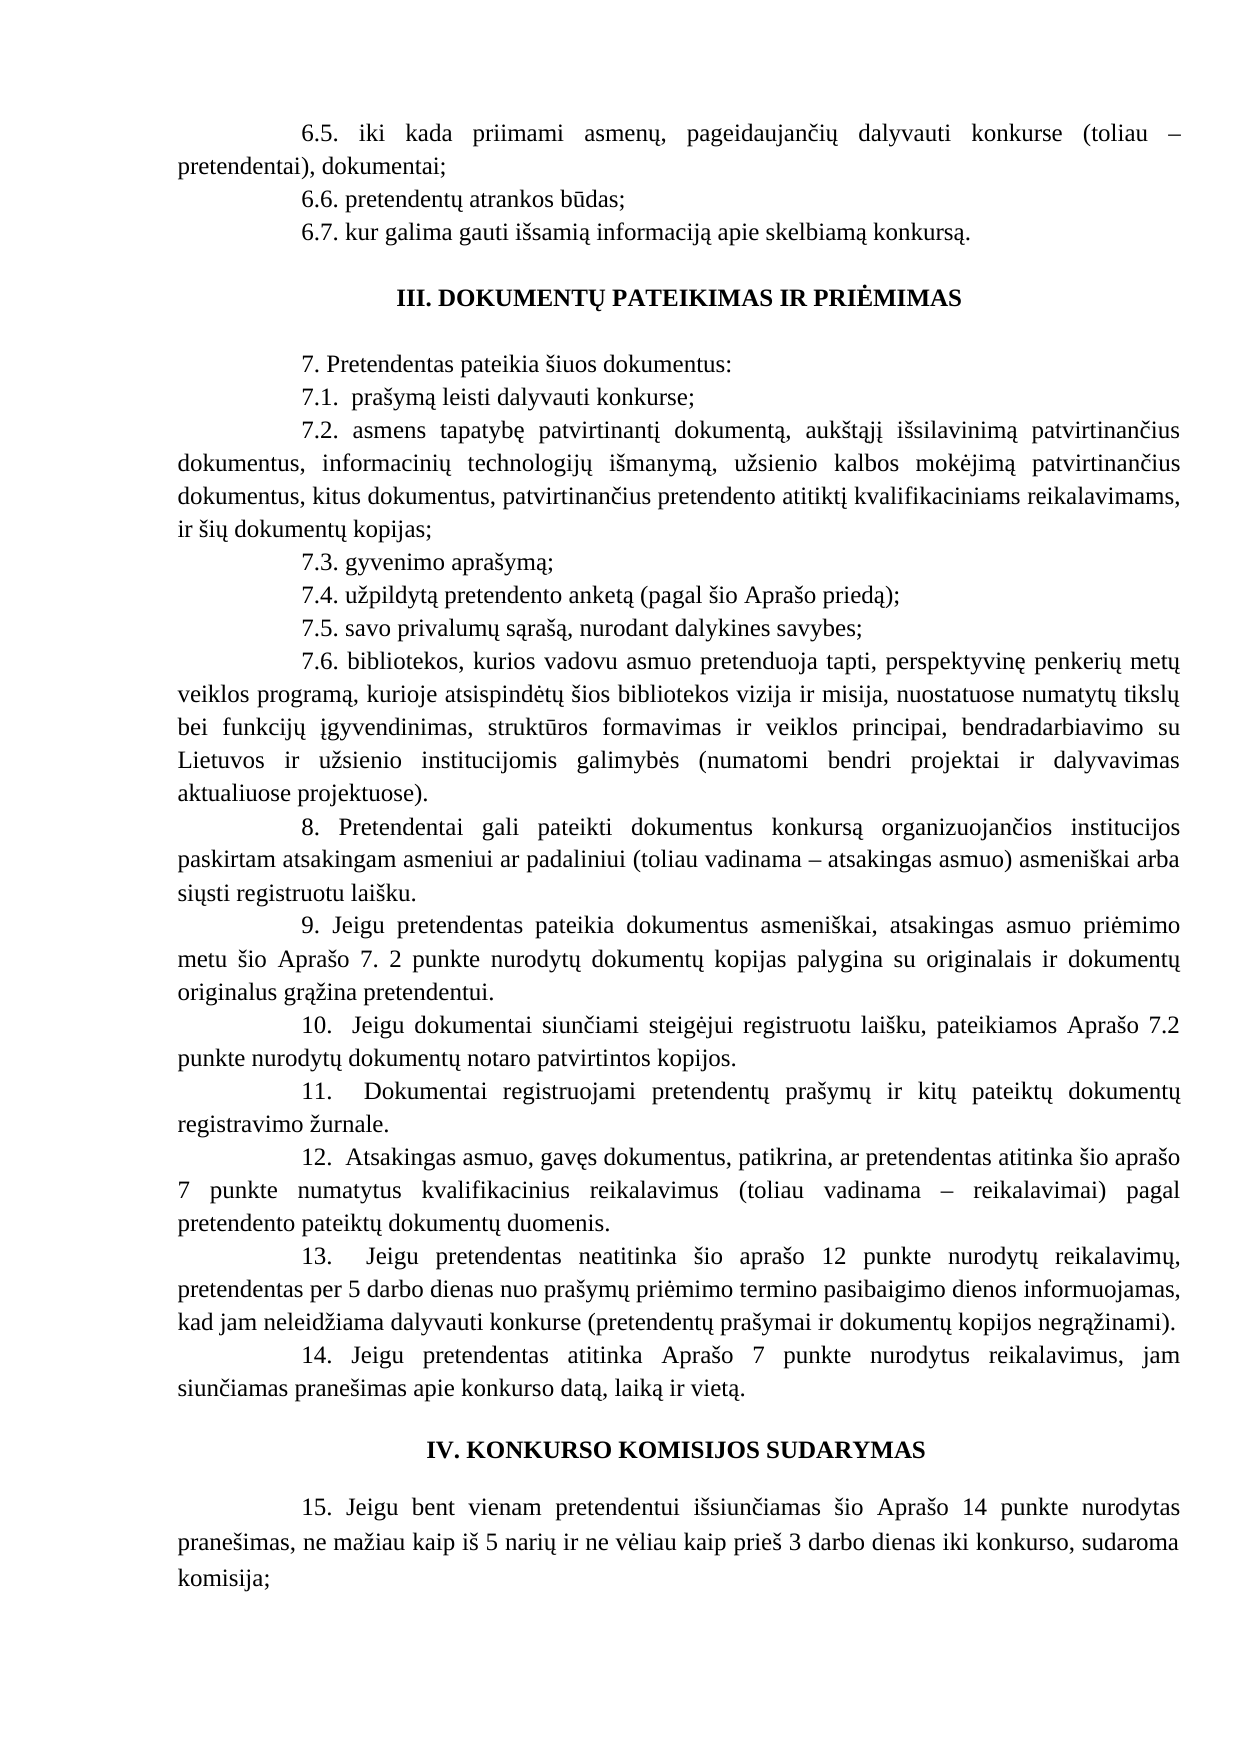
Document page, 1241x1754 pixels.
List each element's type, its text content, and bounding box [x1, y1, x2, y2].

text 6.7. kur galima gauti išsamią informaciją apie skelbiamą konkursą. [177, 217, 1181, 246]
text 12. Atsakingas asmuo, gavęs dokumentus, patikrina, ar pretendentas atitinka šio aprašo 7 punkte numatytus kvalifikacinius reikalavimus (toliau vadinama – reikalavimai) pagal pretendento pateiktų dokumentų duomenis. [177, 1142, 1181, 1237]
text IV. KONKURSO KOMISIJOS SUDARYMAS [177, 1435, 1181, 1463]
text 6.6. pretendentų atrankos būdas; [177, 184, 1181, 213]
text 13. Jeigu pretendentas neatitinka šio aprašo 12 punkte nurodytų reikalavimų, pretendentas per 5 darbo dienas nuo prašymų priėmimo termino pasibaigimo dienos informuojamas, kad jam neleidžiama dalyvauti konkurse (pretendentų prašymai ir dokumentų kopijos negrąžinami). [177, 1241, 1181, 1336]
text III. DOKUMENTŲ PATEIKIMAS IR PRIĖMIMAS [177, 283, 1181, 312]
text 6.5. iki kada priimami asmenų, pageidaujančių dalyvauti konkurse (toliau – pretendentai), dokumentai; [177, 118, 1181, 180]
text 7.4. užpildytą pretendento anketą (pagal šio Aprašo priedą); [177, 580, 1181, 609]
text 7.1. prašymą leisti dalyvauti konkurse; [177, 382, 1181, 411]
text 7.6. bibliotekos, kurios vadovu asmuo pretenduoja tapti, perspektyvinę penkerių metų veiklos programą, kurioje atsispindėtų šios bibliotekos vizija ir misija, nuostatuose numatytų tikslų bei funkcijų įgyvendinimas, struktūros formavimas ir veiklos principai, bendradarbiavimo su Lietuvos ir užsienio institucijomis galimybės (numatomi bendri projektai ir dalyvavimas aktualiuose projektuose). [177, 646, 1181, 807]
text 7.3. gyvenimo aprašymą; [177, 547, 1181, 576]
text 7.2. asmens tapatybę patvirtinantį dokumentą, aukštąjį išsilavinimą patvirtinančius dokumentus, informacinių technologijų išmanymą, užsienio kalbos mokėjimą patvirtinančius dokumentus, kitus dokumentus, patvirtinančius pretendento atitiktį kvalifikaciniams reikalavimams, ir šių dokumentų kopijas; [177, 415, 1181, 543]
text 8. Pretendentai gali pateikti dokumentus konkursą organizuojančios institucijos paskirtam atsakingam asmeniui ar padaliniui (toliau vadinama – atsakingas asmuo) asmeniškai arba siųsti registruotu laišku. [177, 812, 1181, 906]
text 11. Dokumentai registruojami pretendentų prašymų ir kitų pateiktų dokumentų registravimo žurnale. [177, 1076, 1181, 1137]
text 15. Jeigu bent vienam pretendentui išsiunčiamas šio Aprašo 14 punkte nurodytas pranešimas, ne mažiau kaip iš 5 narių ir ne vėliau kaip prieš 3 darbo dienas iki konkurso, sudaroma komisija; [177, 1492, 1181, 1592]
text 10. Jeigu dokumentai siunčiami steigėjui registruotu laišku, pateikiamos Aprašo 7.2 punkte nurodytų dokumentų notaro patvirtintos kopijos. [177, 1010, 1181, 1071]
text 7. Pretendentas pateikia šiuos dokumentus: [177, 349, 1181, 378]
text 9. Jeigu pretendentas pateikia dokumentus asmeniškai, atsakingas asmuo priėmimo metu šio Aprašo 7. 2 punkte nurodytų dokumentų kopijas palygina su originalais ir dokumentų originalus grąžina pretendentui. [177, 911, 1181, 1005]
text 7.5. savo privalumų sąrašą, nurodant dalykines savybes; [177, 613, 1181, 642]
text 14. Jeigu pretendentas atitinka Aprašo 7 punkte nurodytus reikalavimus, jam siunčiamas pranešimas apie konkurso datą, laiką ir vietą. [177, 1340, 1181, 1402]
